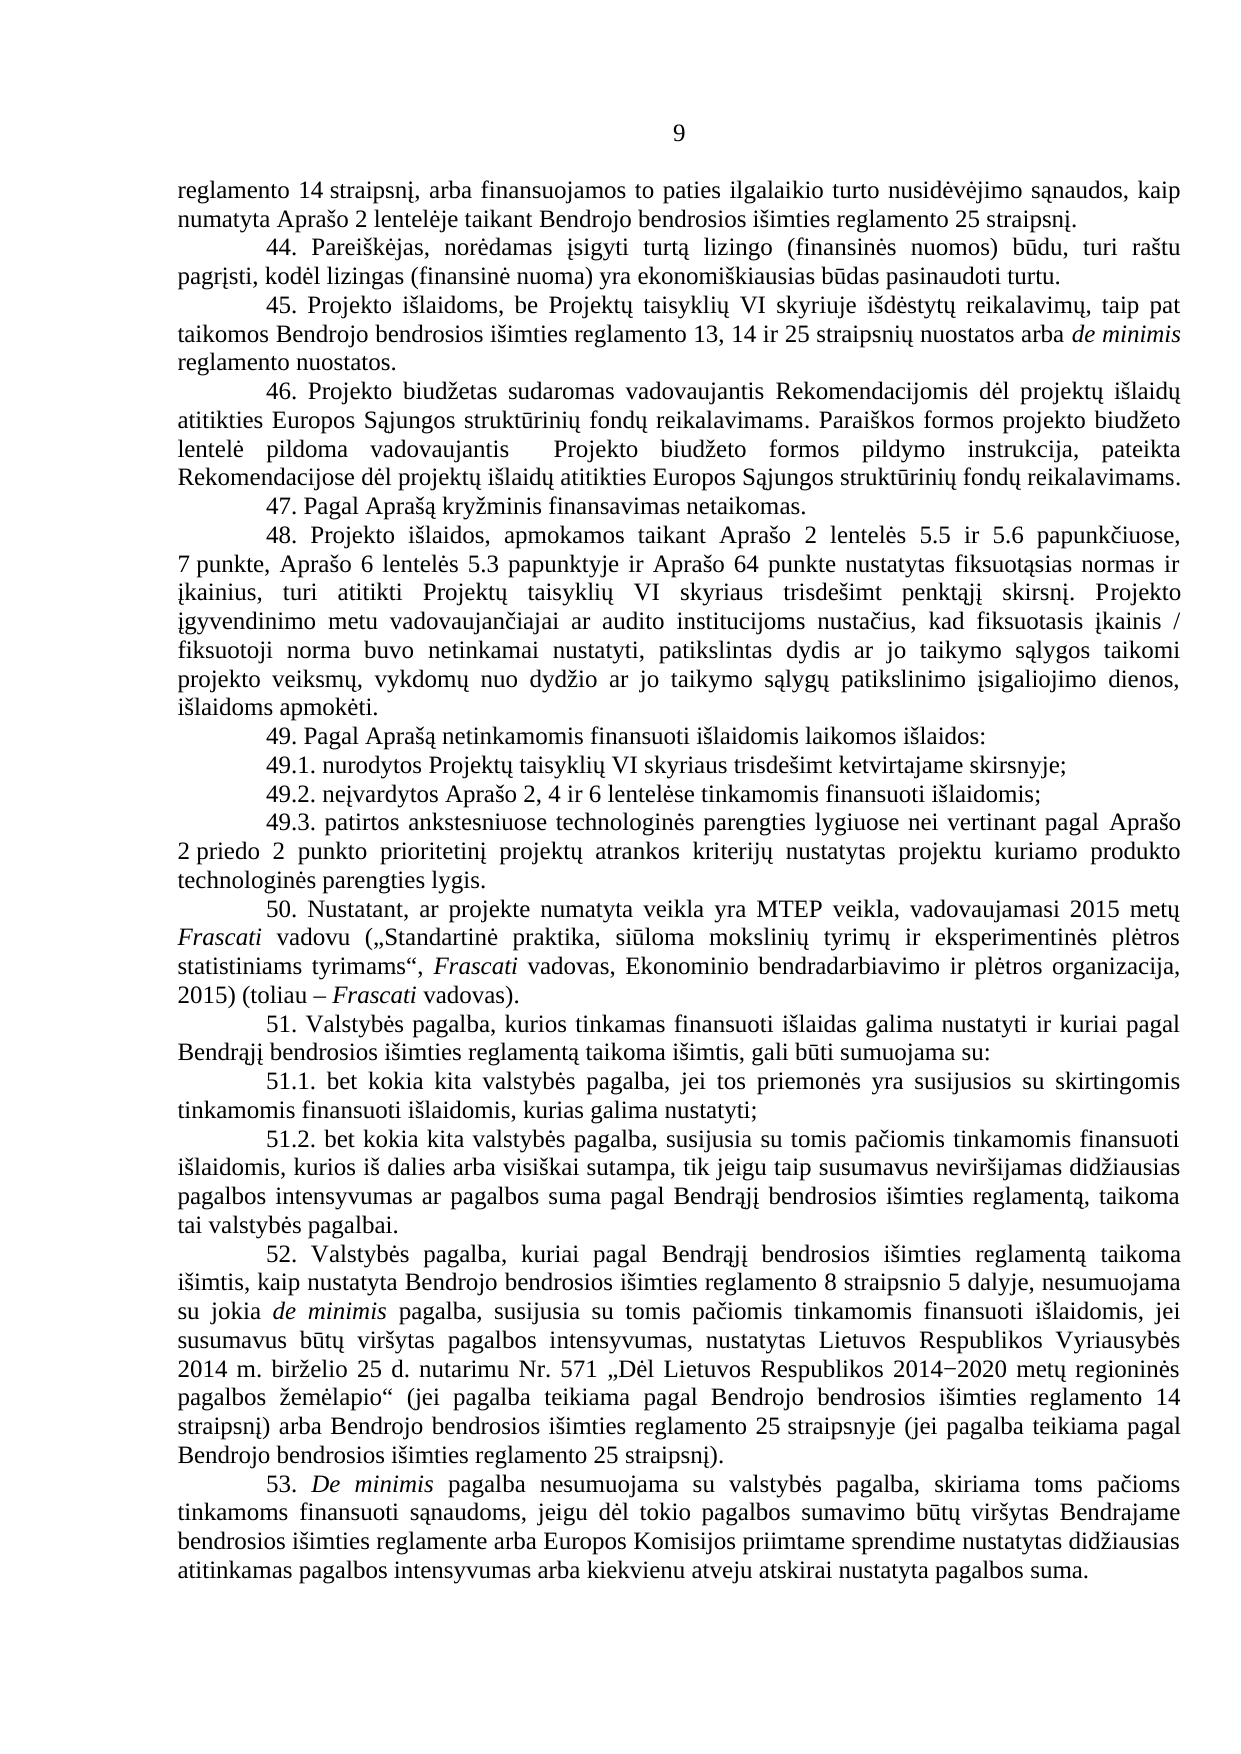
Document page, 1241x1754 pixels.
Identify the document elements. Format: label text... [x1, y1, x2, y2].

text 45. Projekto išlaidoms, be Projektų taisyklių VI skyriuje išdėstytų reikalavimų, taip pat taikomos Bendrojo bendrosios išimties reglamento 13, 14 ir 25 straipsnių nuostatos arba de minimis reglamento nuostatos. [177, 290, 1181, 376]
text 49.3. patirtos ankstesniuose technologinės parengties lygiuose nei vertinant pagal Aprašo 2 priedo 2 punkto prioritetinį projektų atrankos kriterijų nustatytas projektu kuriamo produkto technologinės parengties lygis. [177, 807, 1181, 894]
text 49. Pagal Aprašą netinkamomis finansuoti išlaidomis laikomos išlaidos: [177, 721, 1181, 750]
text reglamento 14 straipsnį, arba finansuojamos to paties ilgalaikio turto nusidėvėjimo sąnaudos, kaip numatyta Aprašo 2 lentelėje taikant Bendrojo bendrosios išimties reglamento 25 straipsnį. [177, 175, 1181, 232]
text 51.1. bet kokia kita valstybės pagalba, jei tos priemonės yra susijusios su skirtingomis tinkamomis finansuoti išlaidomis, kurias galima nustatyti; [177, 1066, 1181, 1124]
text 46. Projekto biudžetas sudaromas vadovaujantis Rekomendacijomis dėl projektų išlaidų atitikties Europos Sąjungos struktūrinių fondų reikalavimams. Paraiškos formos projekto biudžeto lentelė pildoma vadovaujantis Projekto biudžeto formos pildymo instrukcija, pateikta Rekomendacijose dėl projektų išlaidų atitikties Europos Sąjungos struktūrinių fondų reikalavimams. [177, 376, 1181, 491]
text 47. Pagal Aprašą kryžminis finansavimas netaikomas. [177, 491, 1181, 520]
text 51.2. bet kokia kita valstybės pagalba, susijusia su tomis pačiomis tinkamomis finansuoti išlaidomis, kurios iš dalies arba visiškai sutampa, tik jeigu taip susumavus neviršijamas didžiausias pagalbos intensyvumas ar pagalbos suma pagal Bendrąjį bendrosios išimties reglamentą, taikoma tai valstybės pagalbai. [177, 1124, 1181, 1239]
text 49.2. neįvardytos Aprašo 2, 4 ir 6 lentelėse tinkamomis finansuoti išlaidomis; [177, 779, 1181, 807]
text 49.1. nurodytos Projektų taisyklių VI skyriaus trisdešimt ketvirtajame skirsnyje; [177, 750, 1181, 779]
text 52. Valstybės pagalba, kuriai pagal Bendrąjį bendrosios išimties reglamentą taikoma išimtis, kaip nustatyta Bendrojo bendrosios išimties reglamento 8 straipsnio 5 dalyje, nesumuojama su jokia de minimis pagalba, susijusia su tomis pačiomis tinkamomis finansuoti išlaidomis, jei susumavus būtų viršytas pagalbos intensyvumas, nustatytas Lietuvos Respublikos Vyriausybės 2014 m. birželio 25 d. nutarimu Nr. 571 „Dėl Lietuvos Respublikos 2014−2020 metų regioninės pagalbos žemėlapio“ (jei pagalba teikiama pagal Bendrojo bendrosios išimties reglamento 14 straipsnį) arba Bendrojo bendrosios išimties reglamento 25 straipsnyje (jei pagalba teikiama pagal Bendrojo bendrosios išimties reglamento 25 straipsnį). [177, 1239, 1181, 1469]
text 51. Valstybės pagalba, kurios tinkamas finansuoti išlaidas galima nustatyti ir kuriai pagal Bendrąjį bendrosios išimties reglamentą taikoma išimtis, gali būti sumuojama su: [177, 1009, 1181, 1066]
text 50. Nustatant, ar projekte numatyta veikla yra MTEP veikla, vadovaujamasi 2015 metų Frascati vadovu („Standartinė praktika, siūloma mokslinių tyrimų ir eksperimentinės plėtros statistiniams tyrimams“, Frascati vadovas, Ekonominio bendradarbiavimo ir plėtros organizacija, 2015) (toliau – Frascati vadovas). [177, 894, 1181, 1009]
text 44. Pareiškėjas, norėdamas įsigyti turtą lizingo (finansinės nuomos) būdu, turi raštu pagrįsti, kodėl lizingas (finansinė nuoma) yra ekonomiškiausias būdas pasinaudoti turtu. [177, 232, 1181, 290]
text 53. De minimis pagalba nesumuojama su valstybės pagalba, skiriama toms pačioms tinkamoms finansuoti sąnaudoms, jeigu dėl tokio pagalbos sumavimo būtų viršytas Bendrajame bendrosios išimties reglamente arba Europos Komisijos priimtame sprendime nustatytas didžiausias atitinkamas pagalbos intensyvumas arba kiekvienu atveju atskirai nustatyta pagalbos suma. [177, 1469, 1181, 1584]
text 48. Projekto išlaidos, apmokamos taikant Aprašo 2 lentelės 5.5 ir 5.6 papunkčiuose, 7 punkte, Aprašo 6 lentelės 5.3 papunktyje ir Aprašo 64 punkte nustatytas fiksuotąsias normas ir įkainius, turi atitikti Projektų taisyklių VI skyriaus trisdešimt penktąjį skirsnį. Projekto įgyvendinimo metu vadovaujančiajai ar audito institucijoms nustačius, kad fiksuotasis įkainis / fiksuotoji norma buvo netinkamai nustatyti, patikslintas dydis ar jo taikymo sąlygos taikomi projekto veiksmų, vykdomų nuo dydžio ar jo taikymo sąlygų patikslinimo įsigaliojimo dienos, išlaidoms apmokėti. [177, 520, 1181, 721]
